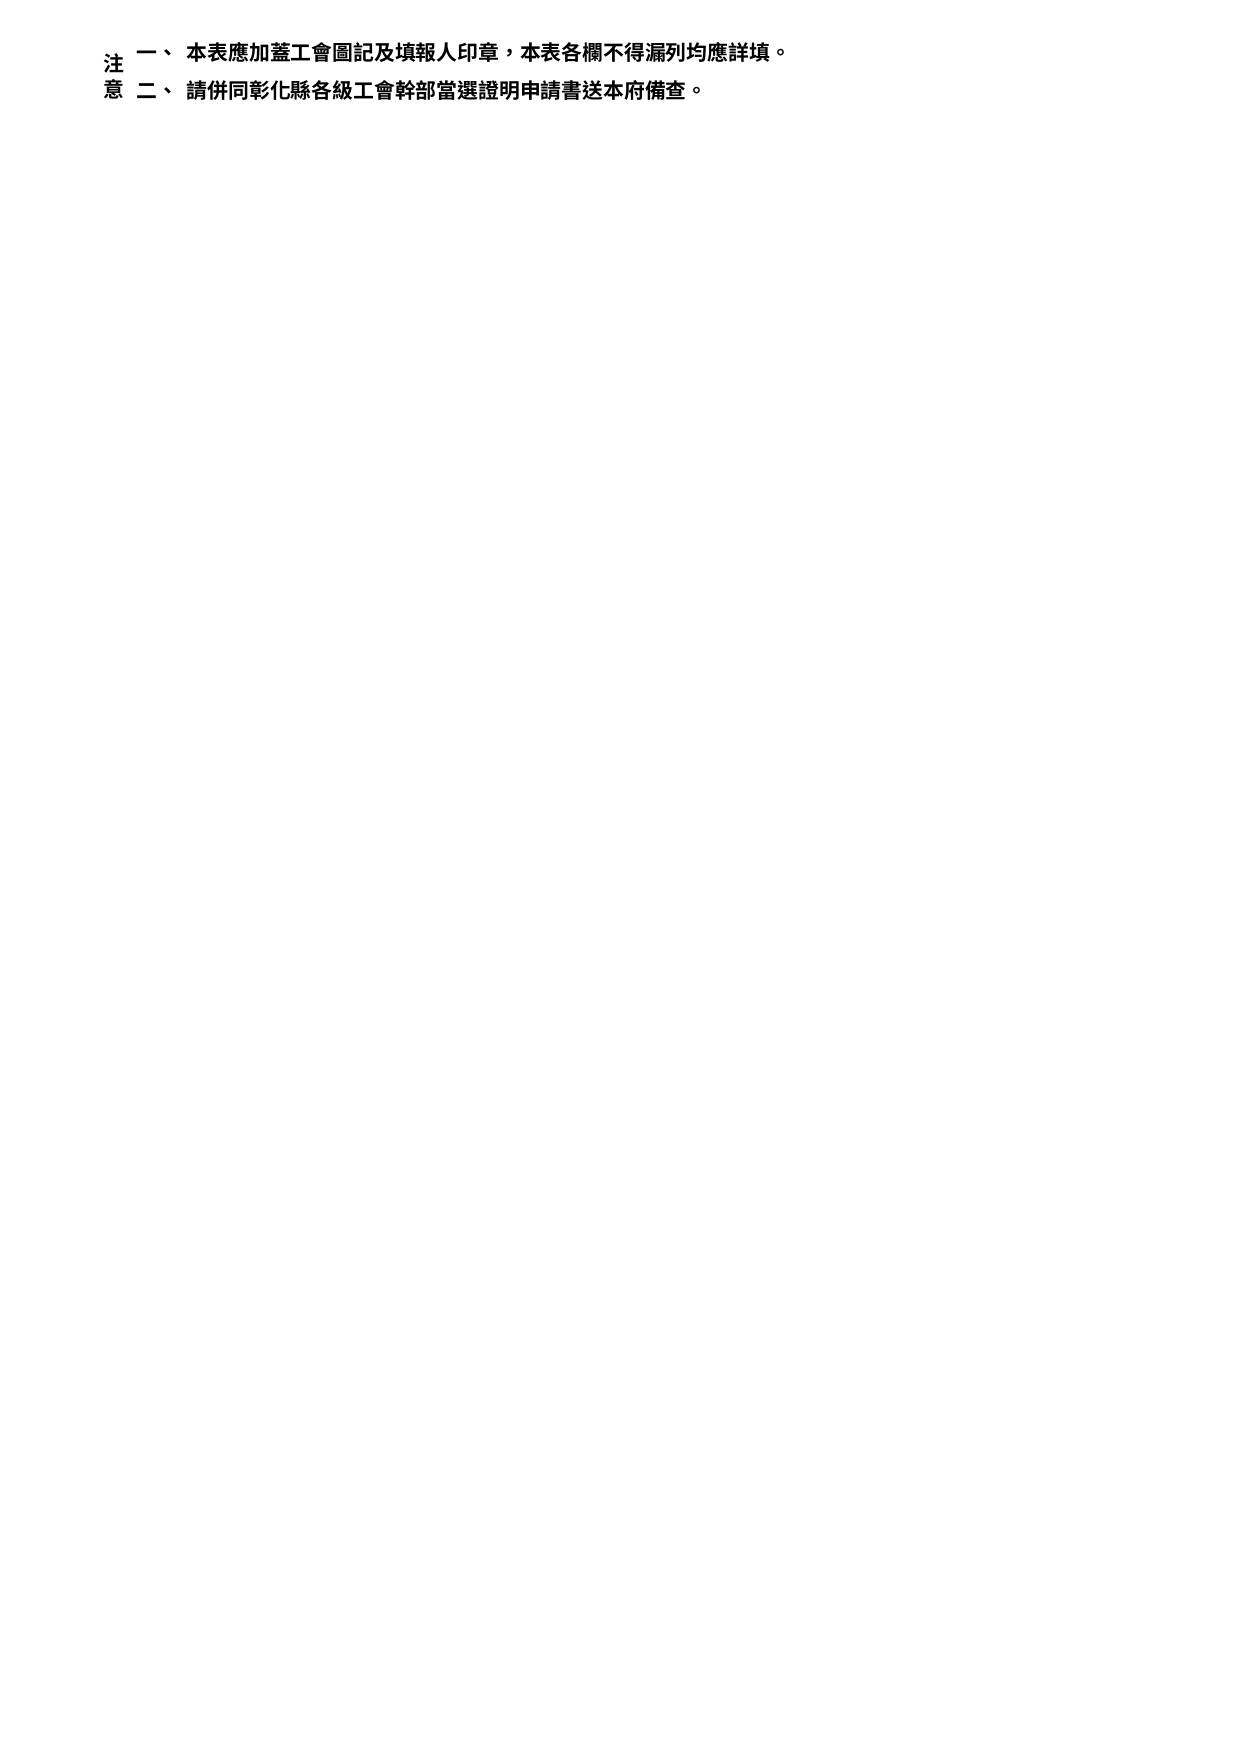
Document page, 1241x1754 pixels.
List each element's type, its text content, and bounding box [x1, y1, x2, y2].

list 注 意 [99, 53, 129, 136]
list 請併同彰化縣各級工會幹部當選證明申請書送本府備查。 [136, 70, 1205, 108]
list 本表應加蓋工會圖記及填報人印章，本表各欄不得漏列均應詳填。 [62, 33, 1205, 151]
